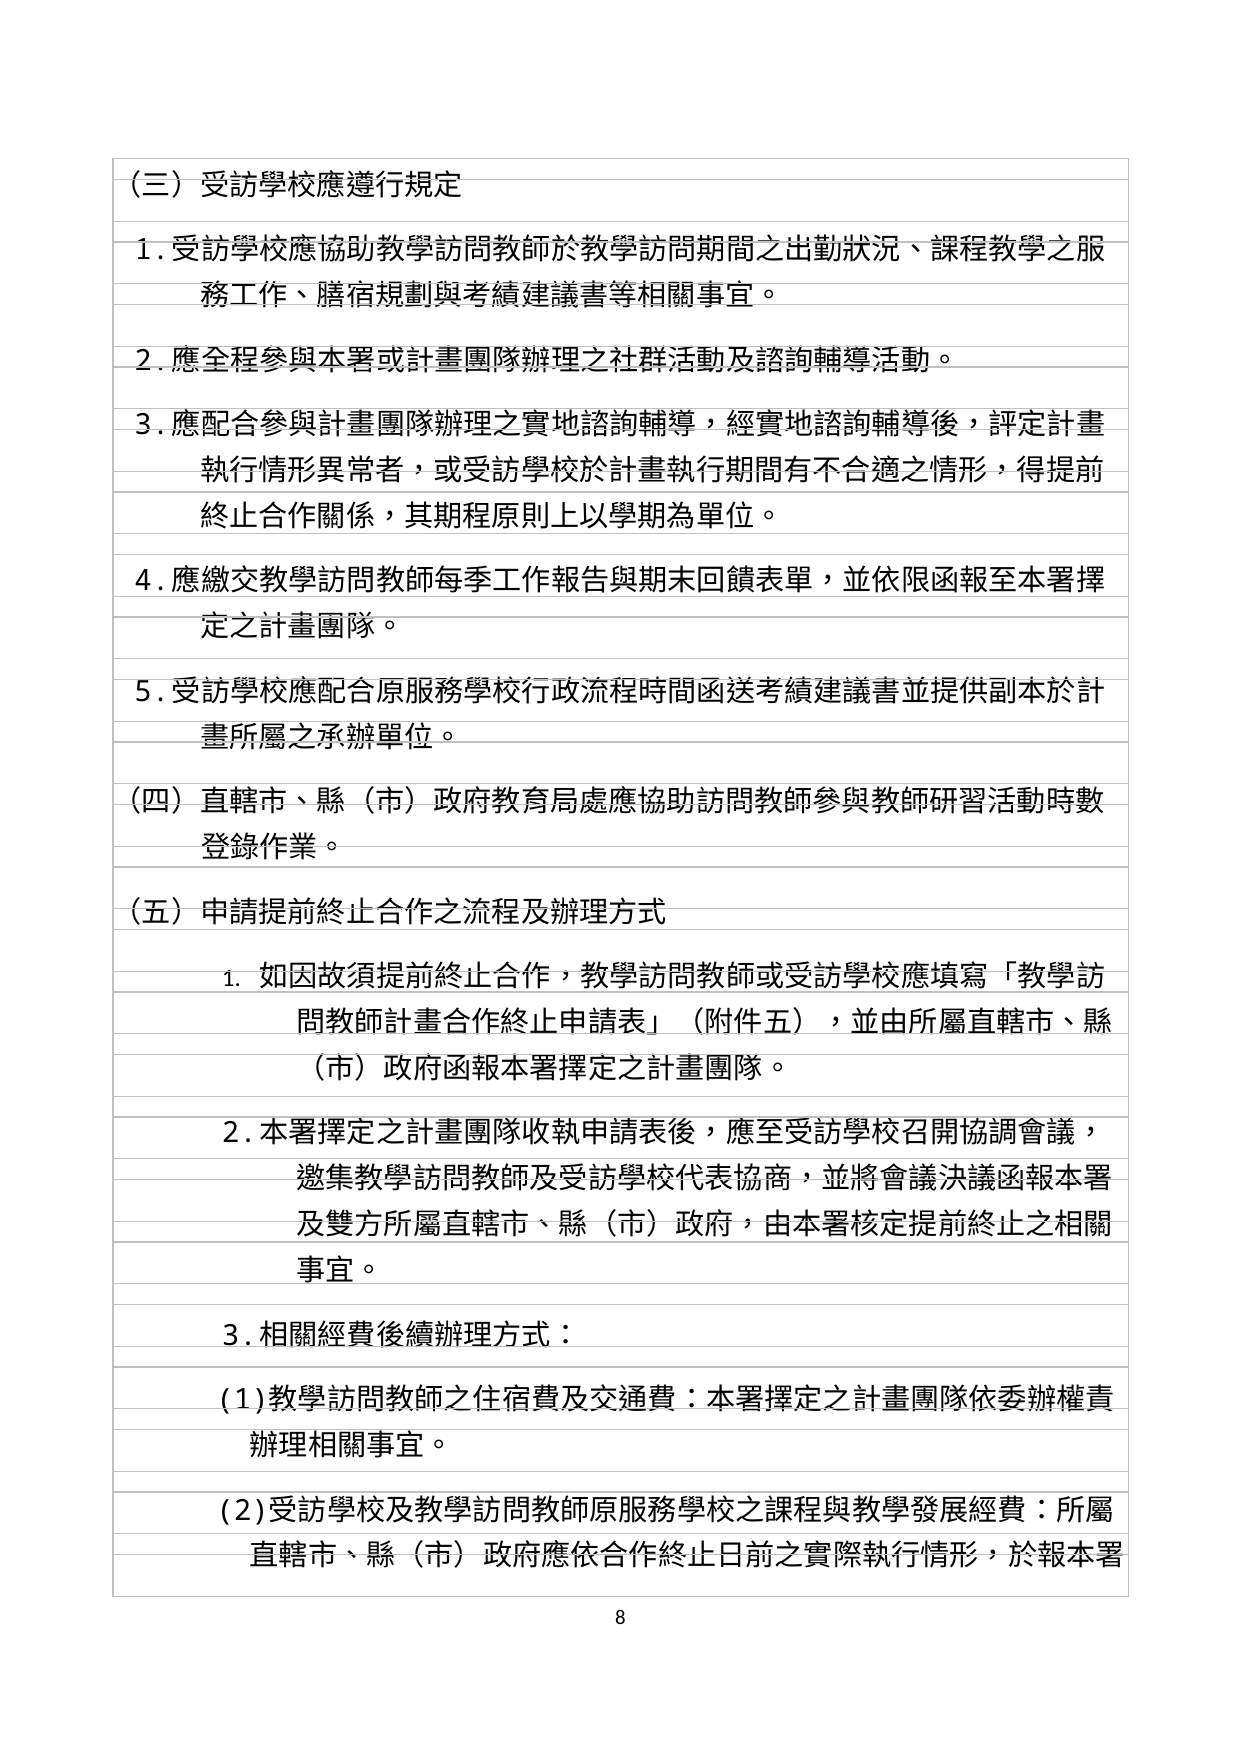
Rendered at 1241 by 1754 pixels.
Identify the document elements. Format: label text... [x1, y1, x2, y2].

text （三）受訪學校應遵行規定 [114, 180, 1128, 204]
list 應全程參與本署或計畫團隊辦理之社群活動及諮詢輔導活動。 [134, 333, 1128, 346]
list 應全程參與本署或計畫團隊辦理之社群活動及諮詢輔導活動。 [361, 347, 394, 366]
list 應全程參與本署或計畫團隊辦理之社群活動及諮詢輔導活動。 [176, 347, 214, 366]
list 如因故須提前終止合作，教學訪問教師或受訪學校應填寫「教學訪問教師計畫合作終止申請表」（附件五），並由所屬直轄市、縣（市）政府函報本署擇定之計畫團隊。 [222, 1055, 1128, 1087]
list 本署擇定之計畫團隊收執申請表後，應至受訪學校召開協調會議，邀集教學訪問教師及受訪學校代表協商，並將會議決議函報本署及雙方所屬直轄市、縣（市）政府，由本署核定提前終止之相關事宜。 [222, 1180, 1128, 1221]
list 定之計畫團隊。 [134, 618, 1128, 646]
list 受訪學校應協助教學訪問教師於教學訪問期間之出勤狀況、課程教學之服務工作、膳宿規劃與考績建議書等相關事宜。 [712, 284, 1128, 304]
text （五）申請提前終止合作之流程及辦理方式 [114, 909, 1128, 929]
list 應全程參與本署或計畫團隊辦理之社群活動及諮詢輔導活動。 [592, 347, 628, 366]
list 受訪學校應配合原服務學校行政流程時間函送考績建議書並提供副本於計畫所屬之承辦單位。 [134, 743, 1128, 756]
list 應全程參與本署或計畫團隊辦理之社群活動及諮詢輔導活動。 [134, 347, 186, 366]
text (1)教學訪問教師之住宿費及交通費：本署擇定之計畫團隊依委辦權責辦理相關事宜。 [216, 1430, 1128, 1464]
list 本署擇定之計畫團隊收執申請表後，應至受訪學校召開協調會議，邀集教學訪問教師及受訪學校代表協商，並將會議決議函報本署及雙方所屬直轄市、縣（市）政府，由本署核定提前終止之相關事宜。 [222, 1118, 1128, 1158]
list 受訪學校應協助教學訪問教師於教學訪問期間之出勤狀況、課程教學之服務工作、膳宿規劃與考績建議書等相關事宜。 [134, 305, 1128, 314]
list 應全程參與本署或計畫團隊辦理之社群活動及諮詢輔導活動。 [134, 368, 1128, 379]
text (1)教學訪問教師之住宿費及交通費：本署擇定之計畫團隊依委辦權責辦理相關事宜。 [216, 1409, 1128, 1429]
list 受訪學校應協助教學訪問教師於教學訪問期間之出勤狀況、課程教學之服務工作、膳宿規劃與考績建議書等相關事宜。 [134, 243, 1128, 283]
list 應配合參與計畫團隊辦理之實地諮詢輔導，經實地諮詢輔導後，評定計畫執行情形異常者，或受訪學校於計畫執行期間有不合適之情形，得提前終止合作關係，其期程原則上以學期為單位。 [134, 430, 1128, 471]
list 相關經費後續辦理方式： [222, 1308, 1128, 1346]
list 受訪學校應配合原服務學校行政流程時間函送考績建議書並提供副本於計畫所屬之承辦單位。 [134, 664, 1128, 679]
text （三）受訪學校應遵行規定 [114, 159, 1128, 179]
list 本署擇定之計畫團隊收執申請表後，應至受訪學校召開協調會議，邀集教學訪問教師及受訪學校代表協商，並將會議決議函報本署及雙方所屬直轄市、縣（市）政府，由本署核定提前終止之相關事宜。 [222, 1159, 1128, 1179]
list 受訪學校應協助教學訪問教師於教學訪問期間之出勤狀況、課程教學之服務工作、膳宿規劃與考績建議書等相關事宜。 [134, 223, 1128, 241]
list 本署擇定之計畫團隊收執申請表後，應至受訪學校召開協調會議，邀集教學訪問教師及受訪學校代表協商，並將會議決議函報本署及雙方所屬直轄市、縣（市）政府，由本署核定提前終止之相關事宜。 [222, 1284, 1128, 1289]
list 應配合參與計畫團隊辦理之實地諮詢輔導，經實地諮詢輔導後，評定計畫執行情形異常者，或受訪學校於計畫執行期間有不合適之情形，得提前終止合作關係，其期程原則上以學期為單位。 [176, 409, 446, 429]
list 受訪學校應協助教學訪問教師於教學訪問期間之出勤狀況、課程教學之服務工作、膳宿規劃與考績建議書等相關事宜。 [473, 284, 528, 304]
list 應配合參與計畫團隊辦理之實地諮詢輔導，經實地諮詢輔導後，評定計畫執行情形異常者，或受訪學校於計畫執行期間有不合適之情形，得提前終止合作關係，其期程原則上以學期為單位。 [134, 493, 1128, 533]
text (2)受訪學校及教學訪問教師原服務學校之課程與教學發展經費：所屬直轄市、縣（市）政府應依合作終止日前之實際執行情形，於報本署核結時依補助比率繳回未執行之款項。 [216, 1534, 1128, 1554]
list [134, 597, 1128, 616]
list 應配合參與計畫團隊辦理之實地諮詢輔導，經實地諮詢輔導後，評定計畫執行情形異常者，或受訪學校於計畫執行期間有不合適之情形，得提前終止合作關係，其期程原則上以學期為單位。 [448, 409, 570, 429]
list 如因故須提前終止合作，教學訪問教師或受訪學校應填寫「教學訪問教師計畫合作終止申請表」（附件五），並由所屬直轄市、縣（市）政府函報本署擇定之計畫團隊。 [222, 1034, 1128, 1054]
list 如因故須提前終止合作，教學訪問教師或受訪學校應填寫「教學訪問教師計畫合作終止申請表」（附件五），並由所屬直轄市、縣（市）政府函報本署擇定之計畫團隊。 [222, 950, 1128, 971]
list 應全程參與本署或計畫團隊辦理之社群活動及諮詢輔導活動。 [745, 347, 799, 366]
text （四）直轄市、縣（市）政府教育局處應協助訪問教師參與教師研習活動時數登錄作業。 [114, 784, 1128, 804]
list [222, 1347, 1128, 1354]
list 應全程參與本署或計畫團隊辦理之社群活動及諮詢輔導活動。 [395, 347, 425, 366]
list 應全程參與本署或計畫團隊辦理之社群活動及諮詢輔導活動。 [848, 347, 889, 366]
list 應配合參與計畫團隊辦理之實地諮詢輔導，經實地諮詢輔導後，評定計畫執行情形異常者，或受訪學校於計畫執行期間有不合適之情形，得提前終止合作關係，其期程原則上以學期為單位。 [893, 409, 1128, 429]
list 應全程參與本署或計畫團隊辦理之社群活動及諮詢輔導活動。 [238, 347, 330, 366]
list 應全程參與本署或計畫團隊辦理之社群活動及諮詢輔導活動。 [571, 347, 602, 366]
list 應配合參與計畫團隊辦理之實地諮詢輔導，經實地諮詢輔導後，評定計畫執行情形異常者，或受訪學校於計畫執行期間有不合適之情形，得提前終止合作關係，其期程原則上以學期為單位。 [134, 472, 1128, 491]
list 如因故須提前終止合作，教學訪問教師或受訪學校應填寫「教學訪問教師計畫合作終止申請表」（附件五），並由所屬直轄市、縣（市）政府函報本署擇定之計畫團隊。 [222, 972, 1128, 991]
text （四）直轄市、縣（市）政府教育局處應協助訪問教師參與教師研習活動時數登錄作業。 [114, 847, 1128, 866]
list 應繳交教學訪問教師每季工作報告與期末回饋表單，並依限函報至本署擇 [134, 555, 1128, 596]
text (2)受訪學校及教學訪問教師原服務學校之課程與教學發展經費：所屬直轄市、縣（市）政府應依合作終止日前之實際執行情形，於報本署核結時依補助比率繳回未執行之款項。 [216, 1483, 1128, 1491]
text （四）直轄市、縣（市）政府教育局處應協助訪問教師參與教師研習活動時數登錄作業。 [114, 805, 1128, 846]
list 本署擇定之計畫團隊收執申請表後，應至受訪學校召開協調會議，邀集教學訪問教師及受訪學校代表協商，並將會議決議函報本署及雙方所屬直轄市、縣（市）政府，由本署核定提前終止之相關事宜。 [222, 1106, 1128, 1116]
list 受訪學校應配合原服務學校行政流程時間函送考績建議書並提供副本於計畫所屬之承辦單位。 [360, 722, 1128, 741]
list 應全程參與本署或計畫團隊辦理之社群活動及諮詢輔導活動。 [922, 347, 1128, 366]
list 受訪學校應配合原服務學校行政流程時間函送考績建議書並提供副本於計畫所屬之承辦單位。 [134, 722, 358, 741]
list 如因故須提前終止合作，教學訪問教師或受訪學校應填寫「教學訪問教師計畫合作終止申請表」（附件五），並由所屬直轄市、縣（市）政府函報本署擇定之計畫團隊。 [222, 993, 1128, 1033]
list 應全程參與本署或計畫團隊辦理之社群活動及諮詢輔導活動。 [427, 347, 466, 366]
list 本署擇定之計畫團隊收執申請表後，應至受訪學校召開協調會議，邀集教學訪問教師及受訪學校代表協商，並將會議決議函報本署及雙方所屬直轄市、縣（市）政府，由本署核定提前終止之相關事宜。 [222, 1222, 1128, 1241]
list 受訪學校應協助教學訪問教師於教學訪問期間之出勤狀況、課程教學之服務工作、膳宿規劃與考績建議書等相關事宜。 [540, 284, 627, 304]
text (2)受訪學校及教學訪問教師原服務學校之課程與教學發展經費：所屬直轄市、縣（市）政府應依合作終止日前之實際執行情形，於報本署核結時依補助比率繳回未執行之款項。 [216, 1493, 1128, 1533]
list 應配合參與計畫團隊辦理之實地諮詢輔導，經實地諮詢輔導後，評定計畫執行情形異常者，或受訪學校於計畫執行期間有不合適之情形，得提前終止合作關係，其期程原則上以學期為單位。 [660, 409, 803, 429]
text (1)教學訪問教師之住宿費及交通費：本署擇定之計畫團隊依委辦權責辦理相關事宜。 [216, 1373, 1128, 1408]
list 受訪學校應協助教學訪問教師於教學訪問期間之出勤狀況、課程教學之服務工作、膳宿規劃與考績建議書等相關事宜。 [431, 284, 483, 304]
text (2)受訪學校及教學訪問教師原服務學校之課程與教學發展經費：所屬直轄市、縣（市）政府應依合作終止日前之實際執行情形，於報本署核結時依補助比率繳回未執行之款項。 [216, 1555, 1128, 1575]
list 本署擇定之計畫團隊收執申請表後，應至受訪學校召開協調會議，邀集教學訪問教師及受訪學校代表協商，並將會議決議函報本署及雙方所屬直轄市、縣（市）政府，由本署核定提前終止之相關事宜。 [222, 1243, 1128, 1283]
text （五）申請提前終止合作之流程及辦理方式 [114, 885, 1128, 908]
list 受訪學校應配合原服務學校行政流程時間函送考績建議書並提供副本於計畫所屬之承辦單位。 [134, 680, 1128, 721]
text （四）直轄市、縣（市）政府教育局處應協助訪問教師參與教師研習活動時數登錄作業。 [114, 775, 1128, 783]
list 受訪學校應協助教學訪問教師於教學訪問期間之出勤狀況、課程教學之服務工作、膳宿規劃與考績建議書等相關事宜。 [134, 284, 209, 304]
list 應配合參與計畫團隊辦理之實地諮詢輔導，經實地諮詢輔導後，評定計畫執行情形異常者，或受訪學校於計畫執行期間有不合適之情形，得提前終止合作關係，其期程原則上以學期為單位。 [134, 398, 1128, 408]
